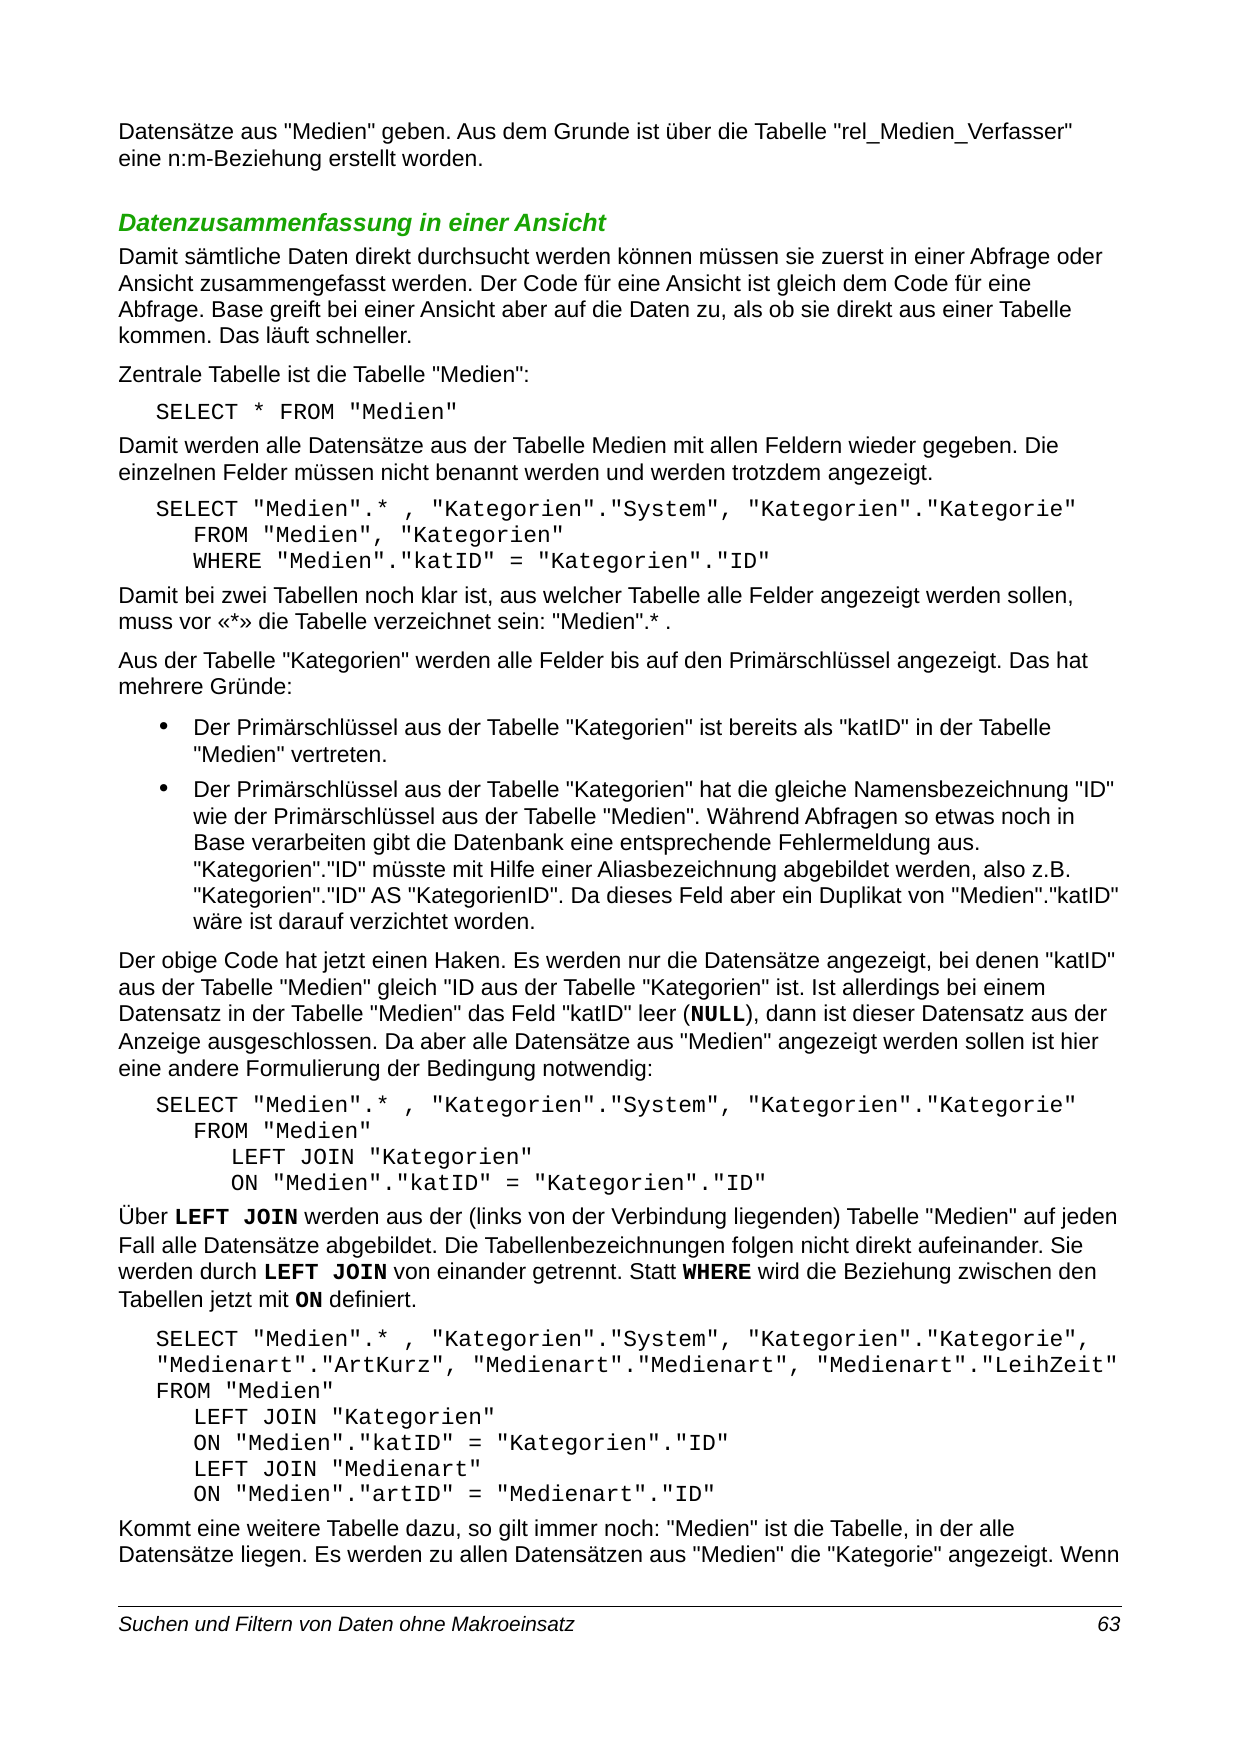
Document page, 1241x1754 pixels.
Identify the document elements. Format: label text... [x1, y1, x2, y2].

text SELECT "Medien".* , "Kategorien"."System", "Kategorien"."Kategorie" FROM "Medien" LEFT JOIN "Kategorien" ON "Medien"."katID" = "Kategorien"."ID" [156, 1093, 1122, 1197]
text Damit bei zwei Tabellen noch klar ist, aus welcher Tabelle alle Felder angezeigt werden sollen, muss vor «*» die Tabelle verzeichnet sein: "Medien".* . [118, 582, 1122, 634]
text Damit sämtliche Daten direkt durchsucht werden können müssen sie zuerst in einer Abfrage oder Ansicht zusammengefasst werden. Der Code für eine Ansicht ist gleich dem Code für eine Abfrage. Base greift bei einer Ansicht aber auf die Daten zu, als ob sie direkt aus einer Tabelle kommen. Das läuft schneller. [118, 243, 1122, 349]
list Der Primärschlüssel aus der Tabelle "Kategorien" hat die gleiche Namensbezeichnung "ID" wie der Primärschlüssel aus der Tabelle "Medien". Während Abfragen so etwas noch in Base verarbeiten gibt die Datenbank eine entsprechende Fehlermeldung aus. "Kategorien"."ID" müsste mit Hilfe einer Aliasbezeichnung abgebildet werden, also z.B. "Kategorien"."ID" AS "KategorienID". Da dieses Feld aber ein Duplikat von "Medien"."katID" wäre ist darauf verzichtet worden. [156, 774, 1122, 935]
text Der obige Code hat jetzt einen Haken. Es werden nur die Datensätze angezeigt, bei denen "katID" aus der Tabelle "Medien" gleich "ID aus der Tabelle "Kategorien" ist. Ist allerdings bei einem Datensatz in der Tabelle "Medien" das Feld "katID" leer (NULL), dann ist dieser Datensatz aus der Anzeige ausgeschlossen. Da aber alle Datensätze aus "Medien" angezeigt werden sollen ist hier eine andere Formulierung der Bedingung notwendig: [118, 947, 1122, 1081]
text SELECT "Medien".* , "Kategorien"."System", "Kategorien"."Kategorie" FROM "Medien", "Kategorien" WHERE "Medien"."katID" = "Kategorien"."ID" [156, 497, 1122, 575]
text Zentrale Tabelle ist die Tabelle "Medien": [118, 361, 1122, 388]
text SELECT "Medien".* , "Kategorien"."System", "Kategorien"."Kategorie", "Medienart"."ArtKurz", "Medienart"."Medienart", "Medienart"."LeihZeit" FROM "Medien" LEFT JOIN "Kategorien" ON "Medien"."katID" = "Kategorien"."ID" LEFT JOIN "Medienart" ON "Medien"."artID" = "Medienart"."ID" [156, 1327, 1122, 1509]
text Kommt eine weitere Tabelle dazu, so gilt immer noch: "Medien" ist die Tabelle, in der alle Datensätze liegen. Es werden zu allen Datensätzen aus "Medien" die "Kategorie" angezeigt. Wenn [118, 1515, 1122, 1568]
subtitle Datenzusammenfassung in einer Ansicht [118, 208, 1122, 237]
text SELECT * FROM "Medien" [156, 400, 1122, 426]
text Datensätze aus "Medien" geben. Aus dem Grunde ist über die Tabelle "rel_Medien_Verfasser" eine n:m-Beziehung erstellt worden. [118, 118, 1122, 171]
list Der Primärschlüssel aus der Tabelle "Kategorien" ist bereits als "katID" in der Tabelle "Medien" vertreten. [156, 712, 1122, 767]
text Über LEFT JOIN werden aus der (links von der Verbindung liegenden) Tabelle "Medien" auf jeden Fall alle Datensätze abgebildet. Die Tabellenbezeichnungen folgen nicht direkt aufeinander. Sie werden durch LEFT JOIN von einander getrennt. Statt WHERE wird die Beziehung zwischen den Tabellen jetzt mit ON definiert. [118, 1203, 1122, 1315]
text Aus der Tabelle "Kategorien" werden alle Felder bis auf den Primärschlüssel angezeigt. Das hat mehrere Gründe: [118, 647, 1122, 699]
text Damit werden alle Datensätze aus der Tabelle Medien mit allen Feldern wieder gegeben. Die einzelnen Felder müssen nicht benannt werden und werden trotzdem angezeigt. [118, 432, 1122, 485]
